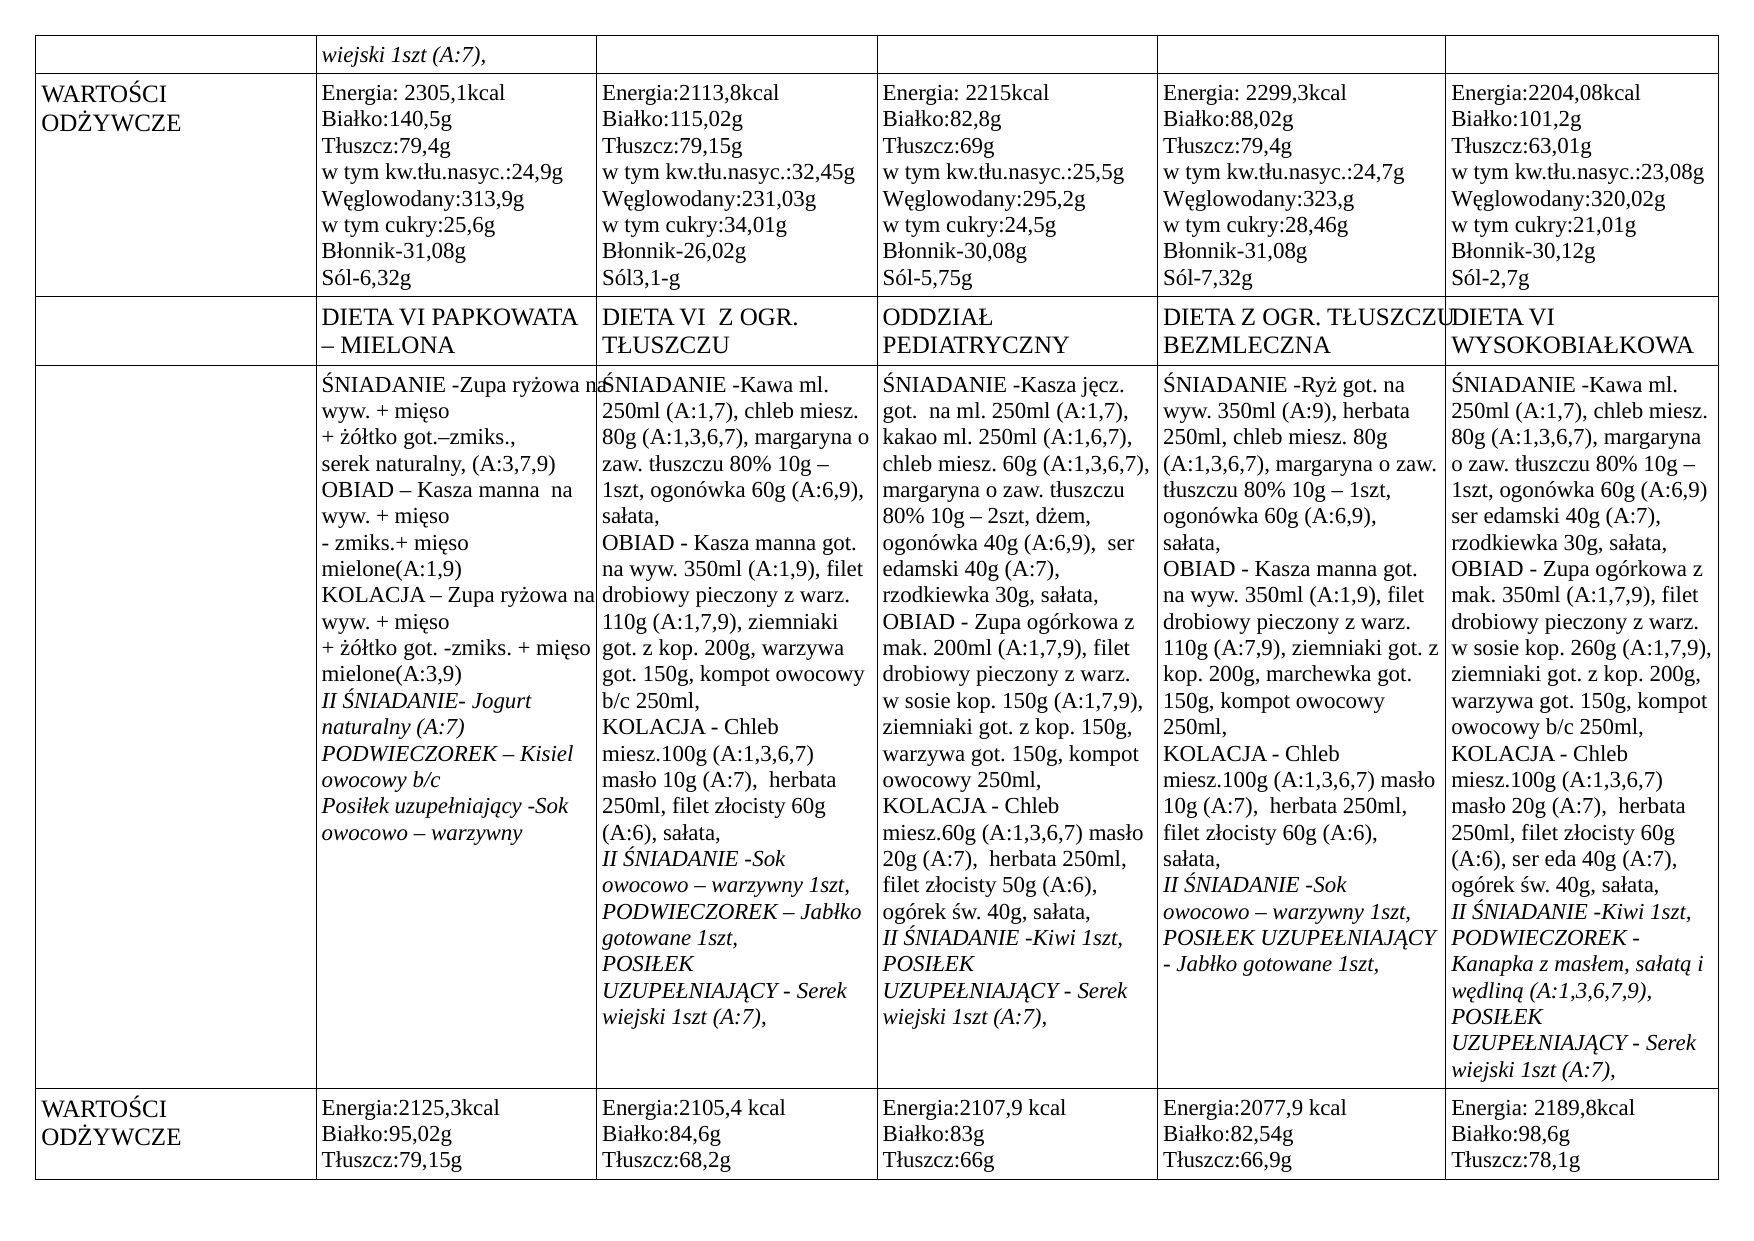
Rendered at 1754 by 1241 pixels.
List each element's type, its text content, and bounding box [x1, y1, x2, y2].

table_cell DIETA VI WYSOKOBIAŁKOWA [1446, 297, 1718, 365]
table_cell [1446, 36, 1718, 73]
table_cell Energia:2113,8kcal Białko:115,02g Tłuszcz:79,15g w tym kw.tłu.nasyc.:32,45g Węglowodany:231,03g w tym cukry:34,01g Błonnik-26,02g Sól3,1-g [597, 74, 877, 296]
table_cell Energia:2107,9 kcal Białko:83g Tłuszcz:66g [878, 1089, 1157, 1178]
table_cell DIETA VI PAPKOWATA – MIELONA [317, 297, 596, 365]
table_cell ŚNIADANIE -Kawa ml. 250ml (A:1,7), chleb miesz. 80g (A:1,3,6,7), margaryna o zaw. tłuszczu 80% 10g – 1szt, ogonówka 60g (A:6,9), sałata, OBIAD - Kasza manna got. na wyw. 350ml (A:1,9), filet drobiowy pieczony z warz. 110g (A:1,7,9), ziemniaki got. z kop. 200g, warzywa got. 150g, kompot owocowy b/c 250ml, KOLACJA - Chleb miesz.100g (A:1,3,6,7) masło 10g (A:7), herbata 250ml, filet złocisty 60g (A:6), sałata, II ŚNIADANIE -Sok owocowo – warzywny 1szt, PODWIECZOREK – Jabłko gotowane 1szt, POSIŁEK UZUPEŁNIAJĄCY - Serek wiejski 1szt (A:7), [597, 366, 877, 1088]
table_cell ŚNIADANIE -Zupa ryżowa na wyw. + mięso + żółtko got.–zmiks., serek naturalny, (A:3,7,9) OBIAD – Kasza manna na wyw. + mięso - zmiks.+ mięso mielone(A:1,9) KOLACJA – Zupa ryżowa na wyw. + mięso + żółtko got. -zmiks. + mięso mielone(A:3,9) II ŚNIADANIE- Jogurt naturalny (A:7) PODWIECZOREK – Kisiel owocowy b/c Posiłek uzupełniający -Sok owocowo – warzywny [317, 366, 596, 1088]
table_cell wiejski 1szt (A:7), [317, 36, 596, 73]
table_cell ŚNIADANIE -Ryż got. na wyw. 350ml (A:9), herbata 250ml, chleb miesz. 80g (A:1,3,6,7), margaryna o zaw. tłuszczu 80% 10g – 1szt, ogonówka 60g (A:6,9), sałata, OBIAD - Kasza manna got. na wyw. 350ml (A:1,9), filet drobiowy pieczony z warz. 110g (A:7,9), ziemniaki got. z kop. 200g, marchewka got. 150g, kompot owocowy 250ml, KOLACJA - Chleb miesz.100g (A:1,3,6,7) masło 10g (A:7), herbata 250ml, filet złocisty 60g (A:6), sałata, II ŚNIADANIE -Sok owocowo – warzywny 1szt, POSIŁEK UZUPEŁNIAJĄCY - Jabłko gotowane 1szt, [1158, 366, 1445, 1088]
table_cell [36, 297, 316, 365]
table_cell Energia:2077,9 kcal Białko:82,54g Tłuszcz:66,9g [1158, 1089, 1445, 1178]
table_cell [36, 366, 316, 1088]
table_cell Energia: 2189,8kcal Białko:98,6g Tłuszcz:78,1g [1446, 1089, 1718, 1178]
table_cell WARTOŚCI ODŻYWCZE [36, 1089, 316, 1178]
table_cell Energia: 2305,1kcal Białko:140,5g Tłuszcz:79,4g w tym kw.tłu.nasyc.:24,9g Węglowodany:313,9g w tym cukry:25,6g Błonnik-31,08g Sól-6,32g [317, 74, 596, 296]
table_cell Energia:2204,08kcal Białko:101,2g Tłuszcz:63,01g w tym kw.tłu.nasyc.:23,08g Węglowodany:320,02g w tym cukry:21,01g Błonnik-30,12g Sól-2,7g [1446, 74, 1718, 296]
table_cell ŚNIADANIE -Kasza jęcz. got. na ml. 250ml (A:1,7), kakao ml. 250ml (A:1,6,7), chleb miesz. 60g (A:1,3,6,7), margaryna o zaw. tłuszczu 80% 10g – 2szt, dżem, ogonówka 40g (A:6,9), ser edamski 40g (A:7), rzodkiewka 30g, sałata, OBIAD - Zupa ogórkowa z mak. 200ml (A:1,7,9), filet drobiowy pieczony z warz. w sosie kop. 150g (A:1,7,9), ziemniaki got. z kop. 150g, warzywa got. 150g, kompot owocowy 250ml, KOLACJA - Chleb miesz.60g (A:1,3,6,7) masło 20g (A:7), herbata 250ml, filet złocisty 50g (A:6), ogórek św. 40g, sałata, II ŚNIADANIE -Kiwi 1szt, POSIŁEK UZUPEŁNIAJĄCY - Serek wiejski 1szt (A:7), [878, 366, 1157, 1088]
table_cell Energia: 2215kcal Białko:82,8g Tłuszcz:69g w tym kw.tłu.nasyc.:25,5g Węglowodany:295,2g w tym cukry:24,5g Błonnik-30,08g Sól-5,75g [878, 74, 1157, 296]
table_cell ODDZIAŁ PEDIATRYCZNY [878, 297, 1157, 365]
table_cell DIETA Z OGR. TŁUSZCZU BEZMLECZNA [1158, 297, 1445, 365]
table_cell DIETA VI Z OGR. TŁUSZCZU [597, 297, 877, 365]
table_cell [36, 36, 316, 73]
table_cell Energia: 2299,3kcal Białko:88,02g Tłuszcz:79,4g w tym kw.tłu.nasyc.:24,7g Węglowodany:323,g w tym cukry:28,46g Błonnik-31,08g Sól-7,32g [1158, 74, 1445, 296]
table_cell [597, 36, 877, 73]
table_cell WARTOŚCI ODŻYWCZE [36, 74, 316, 296]
table_cell ŚNIADANIE -Kawa ml. 250ml (A:1,7), chleb miesz. 80g (A:1,3,6,7), margaryna o zaw. tłuszczu 80% 10g – 1szt, ogonówka 60g (A:6,9) ser edamski 40g (A:7), rzodkiewka 30g, sałata, OBIAD - Zupa ogórkowa z mak. 350ml (A:1,7,9), filet drobiowy pieczony z warz. w sosie kop. 260g (A:1,7,9), ziemniaki got. z kop. 200g, warzywa got. 150g, kompot owocowy b/c 250ml, KOLACJA - Chleb miesz.100g (A:1,3,6,7) masło 20g (A:7), herbata 250ml, filet złocisty 60g (A:6), ser eda 40g (A:7), ogórek św. 40g, sałata, II ŚNIADANIE -Kiwi 1szt, PODWIECZOREK - Kanapka z masłem, sałatą i wędliną (A:1,3,6,7,9), POSIŁEK UZUPEŁNIAJĄCY - Serek wiejski 1szt (A:7), [1446, 366, 1718, 1088]
table_cell Energia:2125,3kcal Białko:95,02g Tłuszcz:79,15g [317, 1089, 596, 1178]
table_cell Energia:2105,4 kcal Białko:84,6g Tłuszcz:68,2g [597, 1089, 877, 1178]
